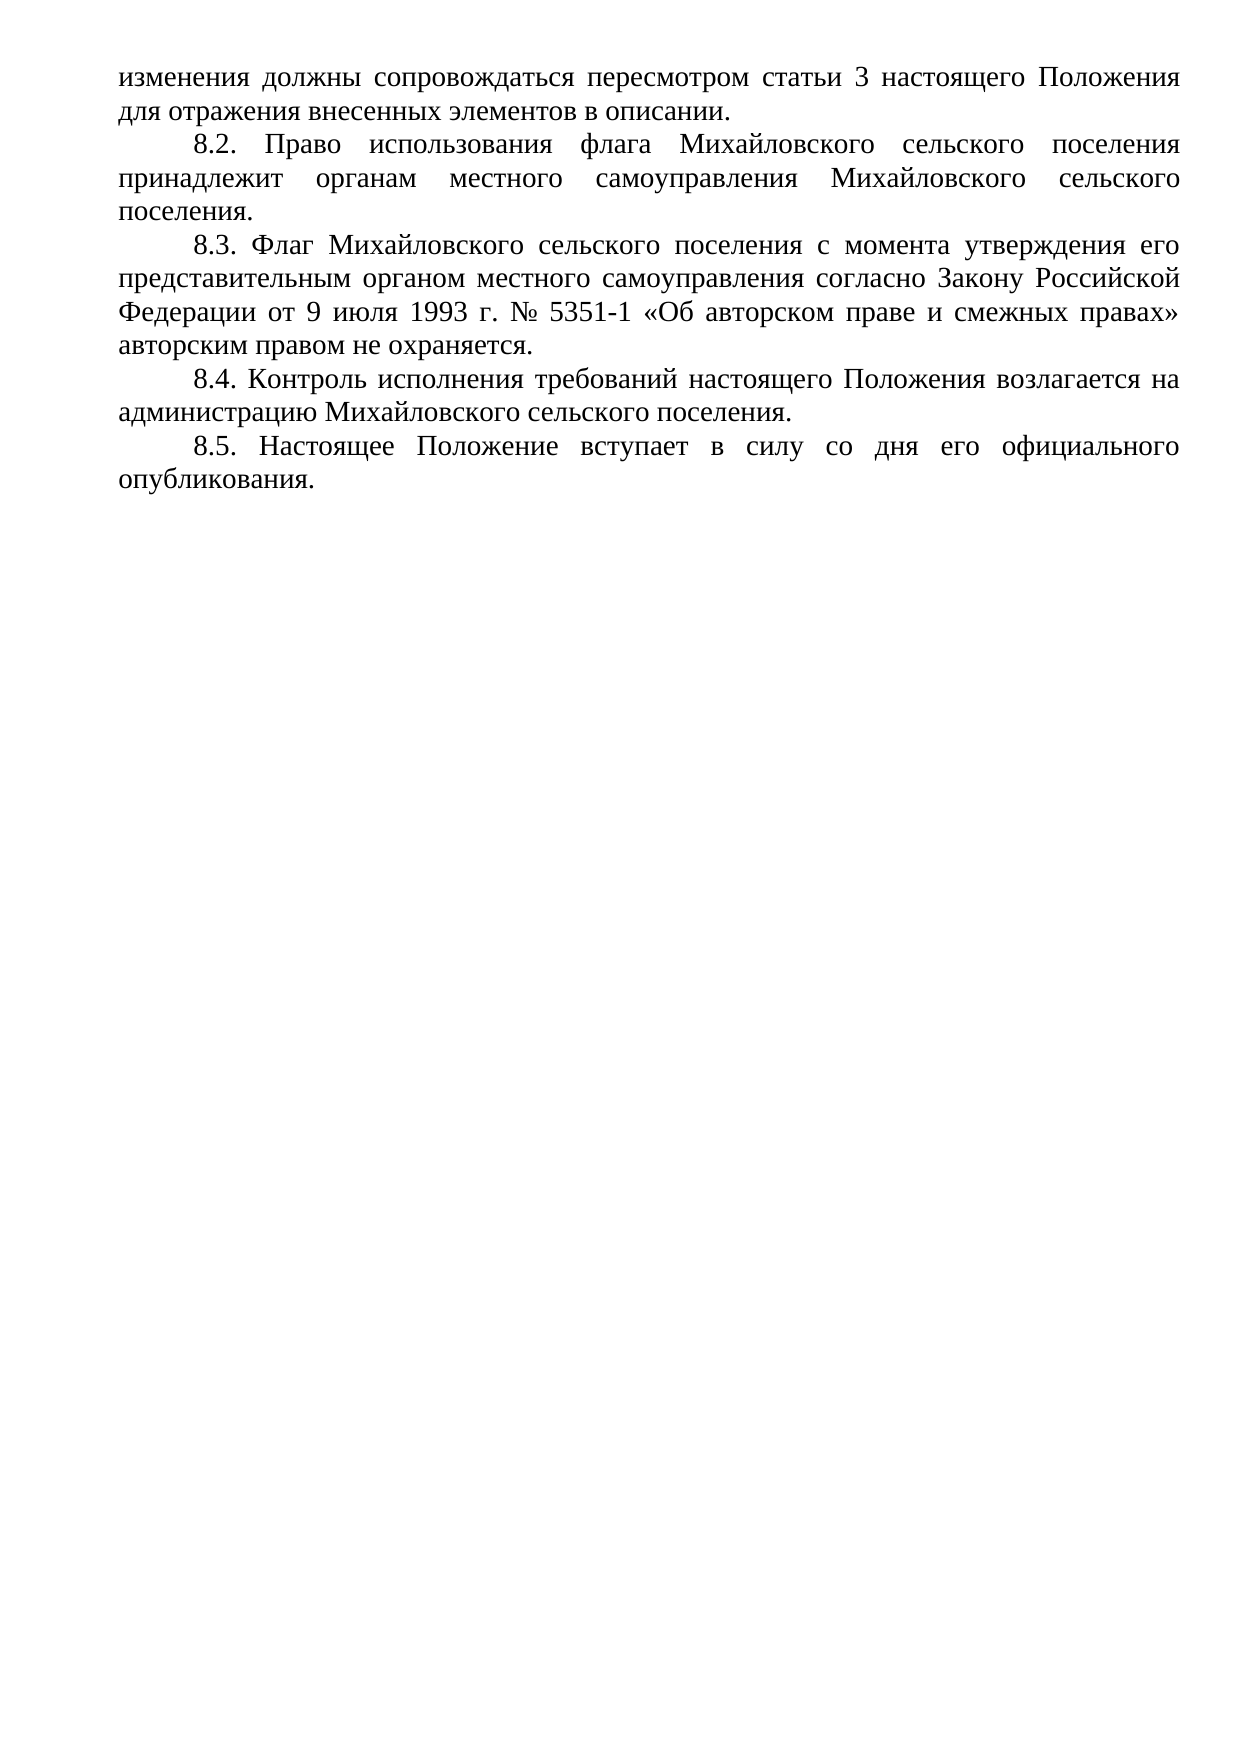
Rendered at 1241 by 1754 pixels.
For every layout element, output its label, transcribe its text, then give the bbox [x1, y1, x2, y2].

text изменения должны сопровождаться пересмотром статьи 3 настоящего Положения для отражения внесенных элементов в описании. [118, 59, 1181, 126]
text 8.4. Контроль исполнения требований настоящего Положения возлагается на администрацию Михайловского сельского поселения. [118, 361, 1181, 428]
text 8.3. Флаг Михайловского сельского поселения с момента утверждения его представительным органом местного самоуправления согласно Закону Российской Федерации от 9 июля 1993 г. № 5351-1 «Об авторском праве и смежных правах» авторским правом не охраняется. [118, 227, 1181, 361]
text 8.2. Право использования флага Михайловского сельского поселения принадлежит органам местного самоуправления Михайловского сельского поселения. [118, 126, 1181, 227]
text 8.5. Настоящее Положение вступает в силу со дня его официального опубликования. [118, 428, 1181, 495]
